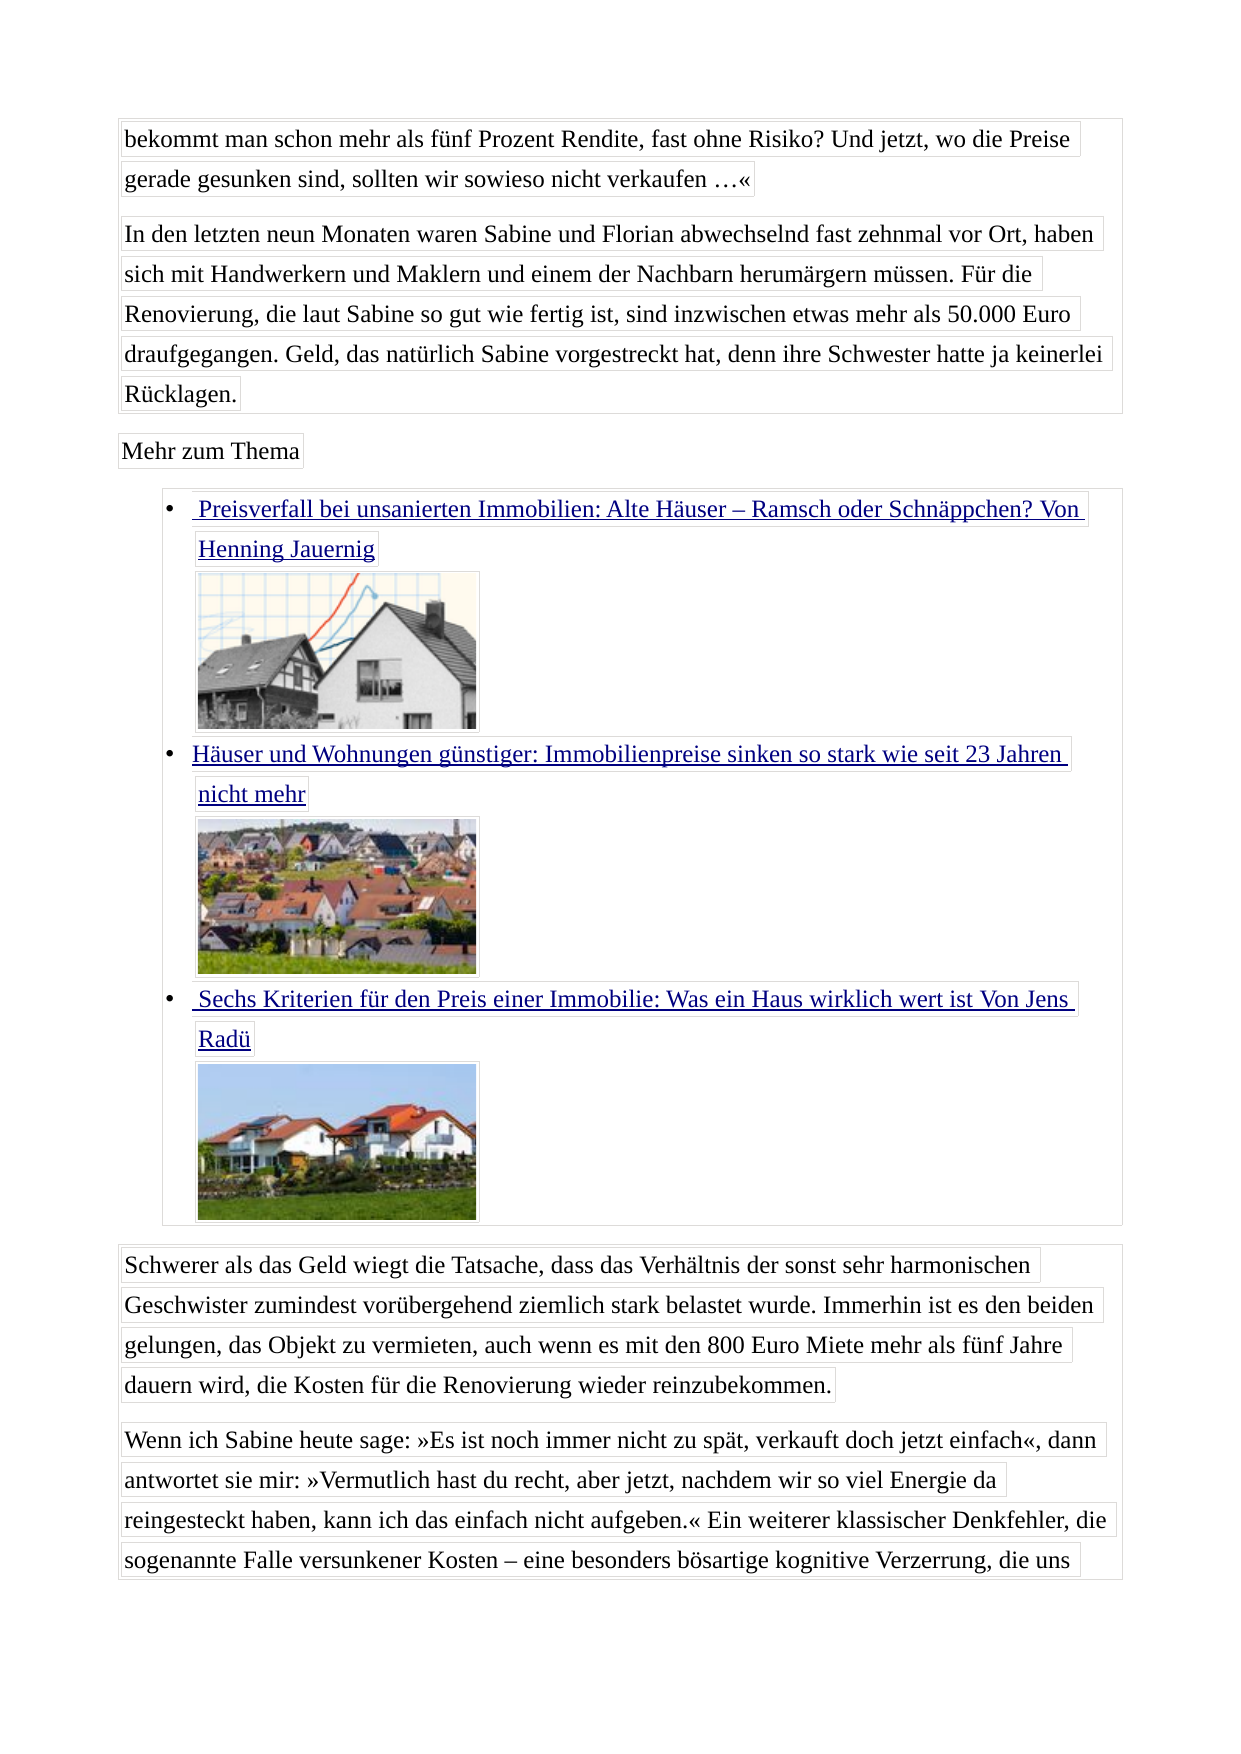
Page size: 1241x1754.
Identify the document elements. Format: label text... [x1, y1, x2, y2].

picture [197, 819, 477, 974]
text [304, 433, 1122, 468]
text Schwerer als das Geld wiegt die Tatsache, dass das Verhältnis der sonst sehr harmonischen Geschwister zumindest vorübergehend ziemlich stark belastet wurde. Immerhin ist es den beiden gelungen, das Objekt zu vermieten, auch wenn es mit den 800 Euro Miete mehr als fünf Jahre dauern wird, die Kosten für die Renovierung wieder reinzubekommen. [119, 1245, 1122, 1402]
text In den letzten neun Monaten waren Sabine und Florian abwechselnd fast zehnmal vor Ort, haben sich mit Handwerkern und Maklern und einem der Nachbarn herumärgern müssen. Für die Renovierung, die laut Sabine so gut wie fertig ist, sind inzwischen etwas mehr als 50.000 Euro draufgegangen. Geld, das natürlich Sabine vorgestreckt hat, denn ihre Schwester hatte ja keinerlei Rücklagen. [119, 213, 1122, 413]
picture [197, 573, 477, 729]
list Sechs Kriterien für den Preis einer Immobilie: Was ein Haus wirklich wert ist Von Jens Radü [163, 978, 1122, 1056]
text Mehr zum Thema [119, 434, 303, 468]
picture [197, 1064, 477, 1220]
text Wenn ich Sabine heute sage: »Es ist noch immer nicht zu spät, verkauft doch jetzt einfach«, dann antwortet sie mir: »Vermutlich hast du recht, aber jetzt, nachdem wir so viel Energie da reingesteckt haben, kann ich das einfach nicht aufgeben.« Ein weiterer klassischer Denkfehler, die sogenannte Falle versunkener Kosten – eine besonders bösartige kognitive Verzerrung, die uns [119, 1419, 1122, 1579]
text bekommt man schon mehr als fünf Prozent Rendite, fast ohne Risiko? Und jetzt, wo die Preise gerade gesunken sind, sollten wir sowieso nicht verkaufen …« [119, 119, 1122, 196]
list Häuser und Wohnungen günstiger: Immobilienpreise sinken so stark wie seit 23 Jahren nicht mehr [163, 733, 1122, 811]
list Preisverfall bei unsanierten Immobilien: Alte Häuser – Ramsch oder Schnäppchen? Von Henning Jauernig [163, 489, 1122, 566]
